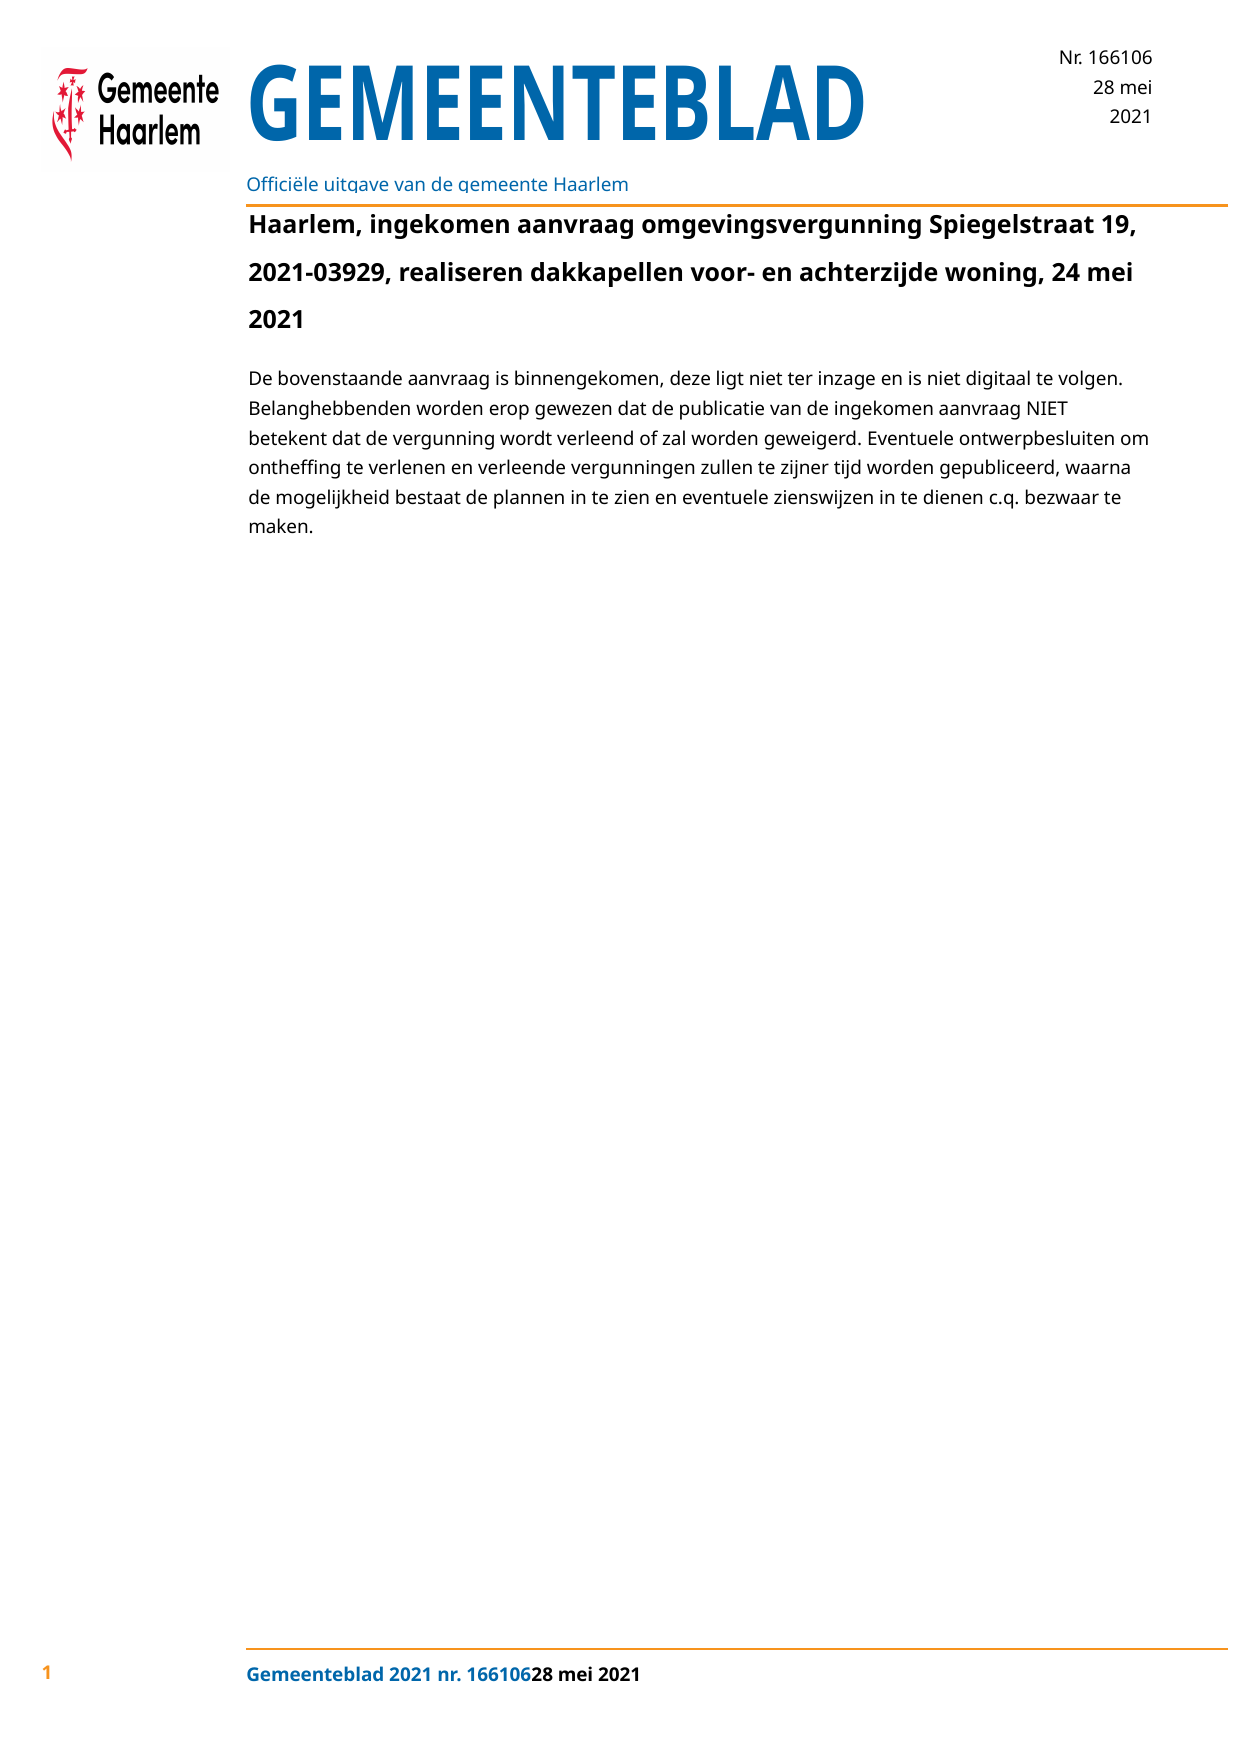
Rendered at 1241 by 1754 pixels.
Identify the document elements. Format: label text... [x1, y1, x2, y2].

text Haarlem, ingekomen aanvraag omgevingsvergunning Spiegelstraat 19, 2021-03929, realiseren dakkapellen voor- en achterzijde woning, 24 mei 2021 [248, 207, 1152, 336]
text De bovenstaande aanvraag is binnengekomen, deze ligt niet ter inzage en is niet digitaal te volgen. Belanghebbenden worden erop gewezen dat de publicatie van de ingekomen aanvraag NIET betekent dat de vergunning wordt verleend of zal worden geweigerd. Eventuele ontwerpbesluiten om ontheffing te verlenen en verleende vergunningen zullen te zijner tijd worden gepubliceerd, waarna de mogelijkheid bestaat de plannen in te zien en eventuele zienswijzen in te dienen c.q. bezwaar te maken. [248, 366, 1152, 539]
picture [41, 47, 231, 172]
